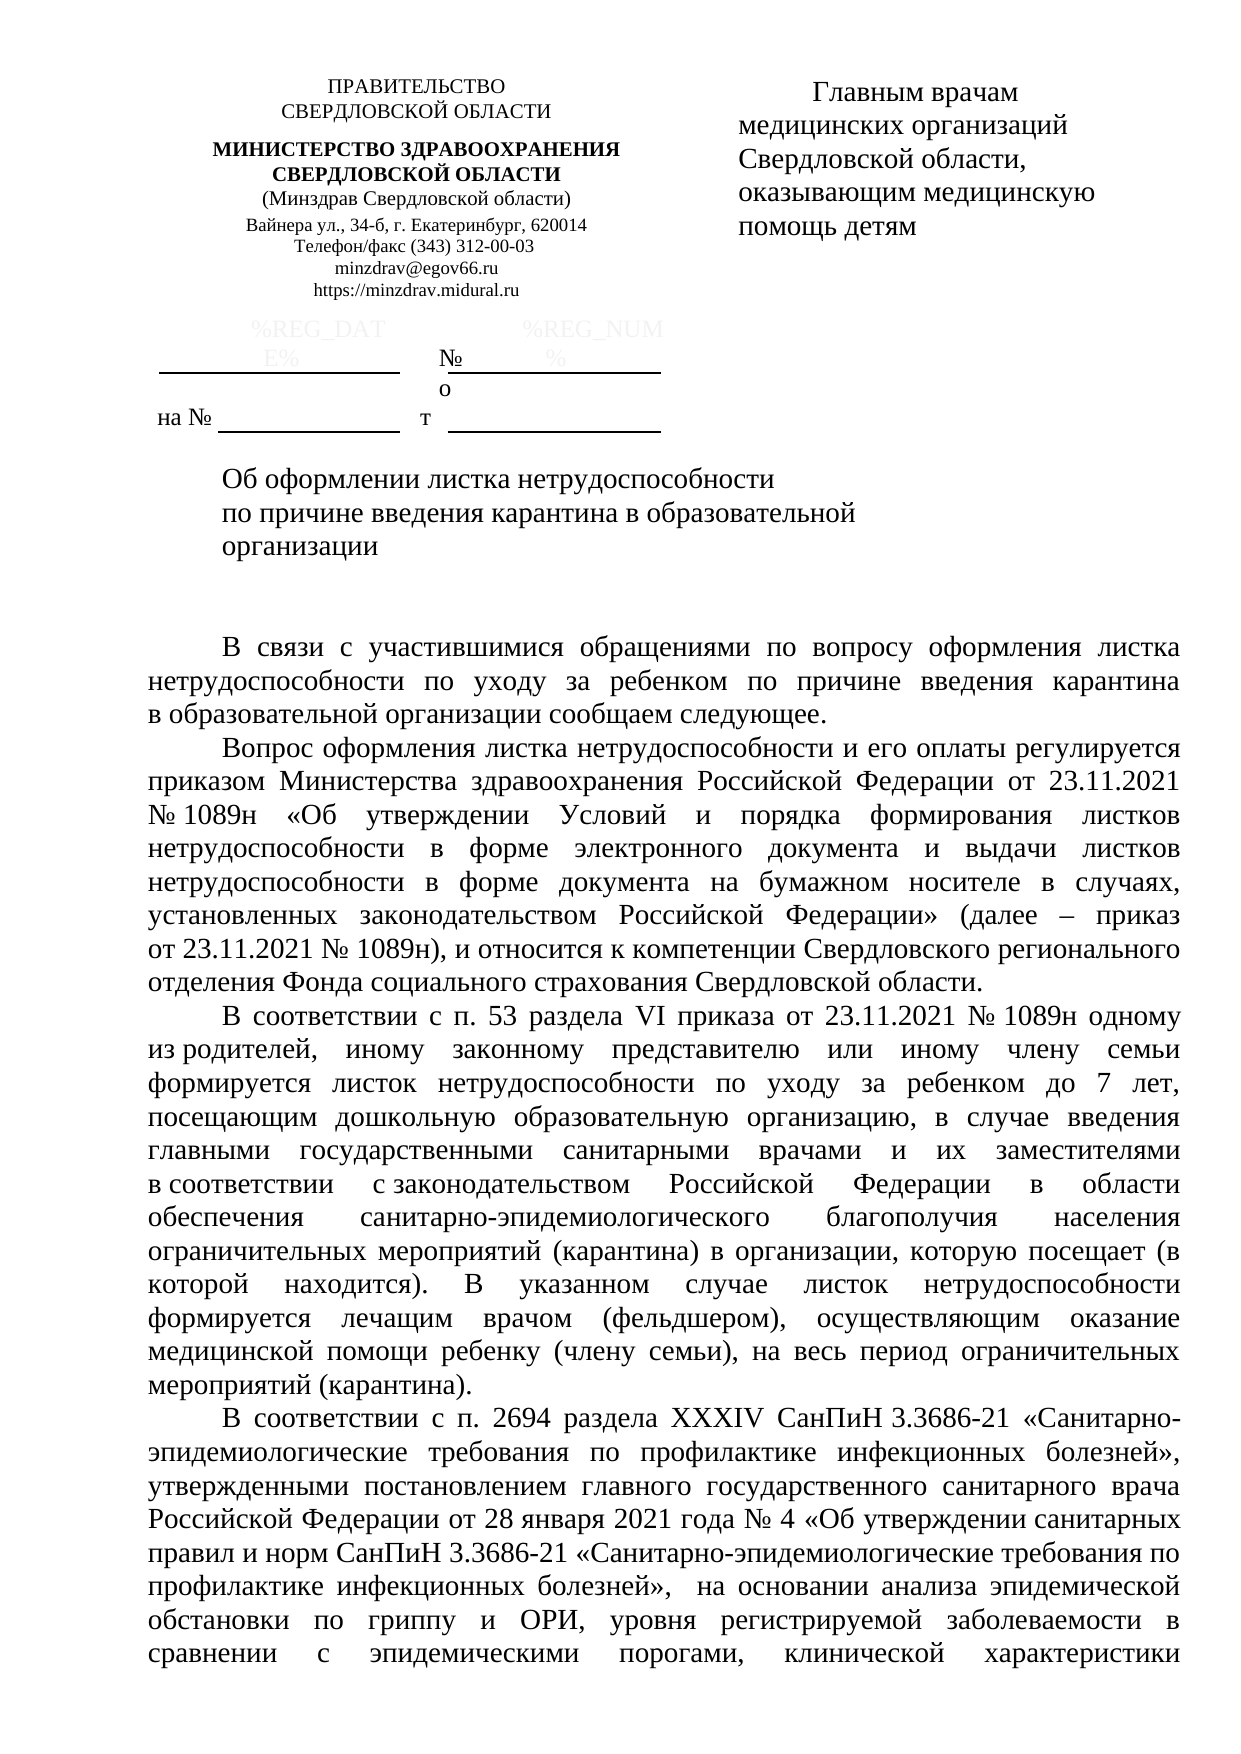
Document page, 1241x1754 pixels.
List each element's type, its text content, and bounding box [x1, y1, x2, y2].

table_header ПРАВИТЕЛЬСТВО СВЕРДЛОВСКОЙ ОБЛАСТИ МИНИСТЕРСТВО ЗДРАВООХРАНЕНИЯ СВЕРДЛОВСКОЙ ОБЛАСТИ (Минздрав Свердловской области) Вайнера ул., 34-б, г. Екатеринбург, 620014 Телефон/факс (343) 312-00-03 minzdrav@egov66.ru https://minzdrav.midural.ru [148, 74, 685, 433]
table_cell на № [159, 374, 218, 431]
table_header %REG_DATE% [159, 315, 400, 372]
table_cell [218, 374, 400, 431]
table_header %REG_NUM% [448, 315, 661, 372]
text В соответствии с п. 2694 раздела XXXIV СанПиН 3.3686-21 «Санитарно-эпидемиологические требования по профилактике инфекционных болезней», утвержденными постановлением главного государственного санитарного врача Российской Федерации от 28 января 2021 года № 4 «Об утверждении санитарных правил и норм СанПиН 3.3686-21 «Санитарно-эпидемиологические требования по профилактике инфекционных болезней», на основании анализа эпидемической обстановки по гриппу и ОРИ, уровня регистрируемой заболеваемости в сравнении с эпидемическими порогами, клинической характеристики [148, 1401, 1181, 1669]
text В соответствии с п. 53 раздела VI приказа от 23.11.2021 № 1089н одному из родителей, иному законному представителю или иному члену семьи формируется листок нетрудоспособности по уходу за ребенком до 7 лет, посещающим дошкольную образовательную организацию, в случае введения главными государственными санитарными врачами и их заместителями в соответствии с законодательством Российской Федерации в области обеспечения санитарно-эпидемиологического благополучия населения ограничительных мероприятий (карантина) в организации, которую посещает (в которой находится). В указанном случае листок нетрудоспособности формируется лечащим врачом (фельдшером), осуществляющим оказание медицинской помощи ребенку (члену семьи), на весь период ограничительных мероприятий (карантина). [148, 998, 1181, 1401]
table_header Главным врачам медицинских организаций Свердловской области, оказывающим медицинскую помощь детям [727, 74, 1181, 433]
text организации [148, 528, 1176, 562]
text В связи с участившимися обращениями по вопросу оформления листка нетрудоспособности по уходу за ребенком по причине введения карантина в образовательной организации сообщаем следующее. [148, 629, 1181, 730]
table_header [685, 74, 727, 433]
text по причине введения карантина в образовательной [148, 495, 1176, 528]
table_cell [448, 374, 661, 431]
text Об оформлении листка нетрудоспособности [148, 461, 1176, 495]
text Вопрос оформления листка нетрудоспособности и его оплаты регулируется приказом Министерства здравоохранения Российской Федерации от 23.11.2021 № 1089н «Об утверждении Условий и порядка формирования листков нетрудоспособности в форме электронного документа и выдачи листков нетрудоспособности в форме документа на бумажном носителе в случаях, установленных законодательством Российской Федерации» (далее – приказ от 23.11.2021 № 1089н), и относится к компетенции Свердловского регионального отделения Фонда социального страхования Свердловской области. [148, 730, 1181, 998]
table_cell от [400, 372, 448, 431]
table_header № [400, 315, 448, 372]
